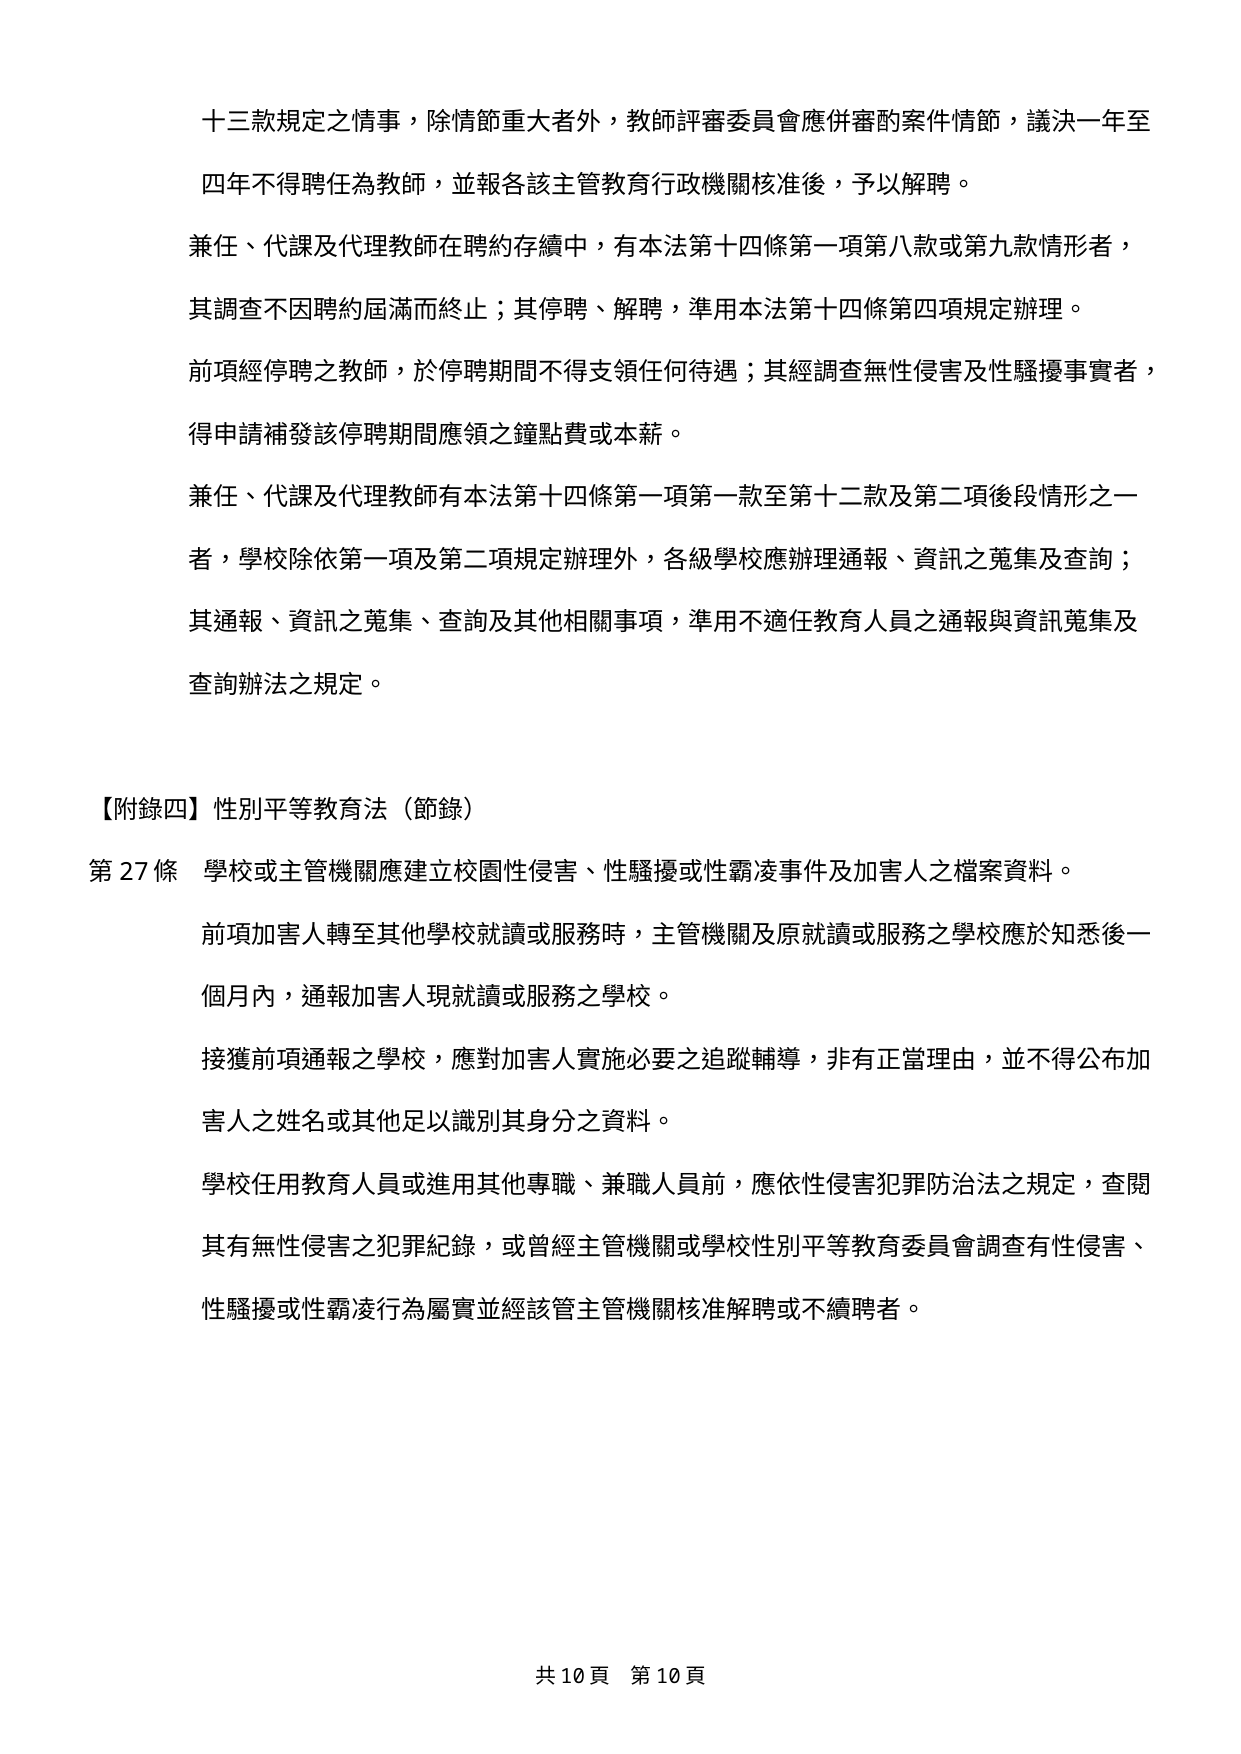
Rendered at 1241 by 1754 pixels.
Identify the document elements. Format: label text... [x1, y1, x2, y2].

text 【附錄四】性別平等教育法（節錄） [89, 766, 1152, 828]
text 兼任、代課及代理教師有本法第十四條第一項第一款至第十二款及第二項後段情形之一者，學校除依第一項及第二項規定辦理外，各級學校應辦理通報、資訊之蒐集及查詢；其通報、資訊之蒐集、查詢及其他相關事項，準用不適任教育人員之通報與資訊蒐集及查詢辦法之規定。 [189, 453, 1152, 703]
text 兼任、代課及代理教師在聘約存續中，有本法第十四條第一項第八款或第九款情形者，其調查不因聘約屆滿而終止；其停聘、解聘，準用本法第十四條第四項規定辦理。 [189, 203, 1152, 328]
text 十三款規定之情事，除情節重大者外，教師評審委員會應併審酌案件情節，議決一年至四年不得聘任為教師，並報各該主管教育行政機關核准後，予以解聘。 [89, 78, 1152, 203]
text 學校任用教育人員或進用其他專職、兼職人員前，應依性侵害犯罪防治法之規定，查閱其有無性侵害之犯罪紀錄，或曾經主管機關或學校性別平等教育委員會調查有性侵害、性騷擾或性霸凌行為屬實並經該管主管機關核准解聘或不續聘者。 [201, 1141, 1152, 1328]
text 接獲前項通報之學校，應對加害人實施必要之追蹤輔導，非有正當理由，並不得公布加害人之姓名或其他足以識別其身分之資料。 [201, 1016, 1152, 1141]
text 前項加害人轉至其他學校就讀或服務時，主管機關及原就讀或服務之學校應於知悉後一個月內，通報加害人現就讀或服務之學校。 [201, 891, 1152, 1016]
text 第27條 學校或主管機關應建立校園性侵害、性騷擾或性霸凌事件及加害人之檔案資料。 [89, 828, 1152, 891]
text 前項經停聘之教師，於停聘期間不得支領任何待遇；其經調查無性侵害及性騷擾事實者，得申請補發該停聘期間應領之鐘點費或本薪。 [189, 328, 1152, 453]
